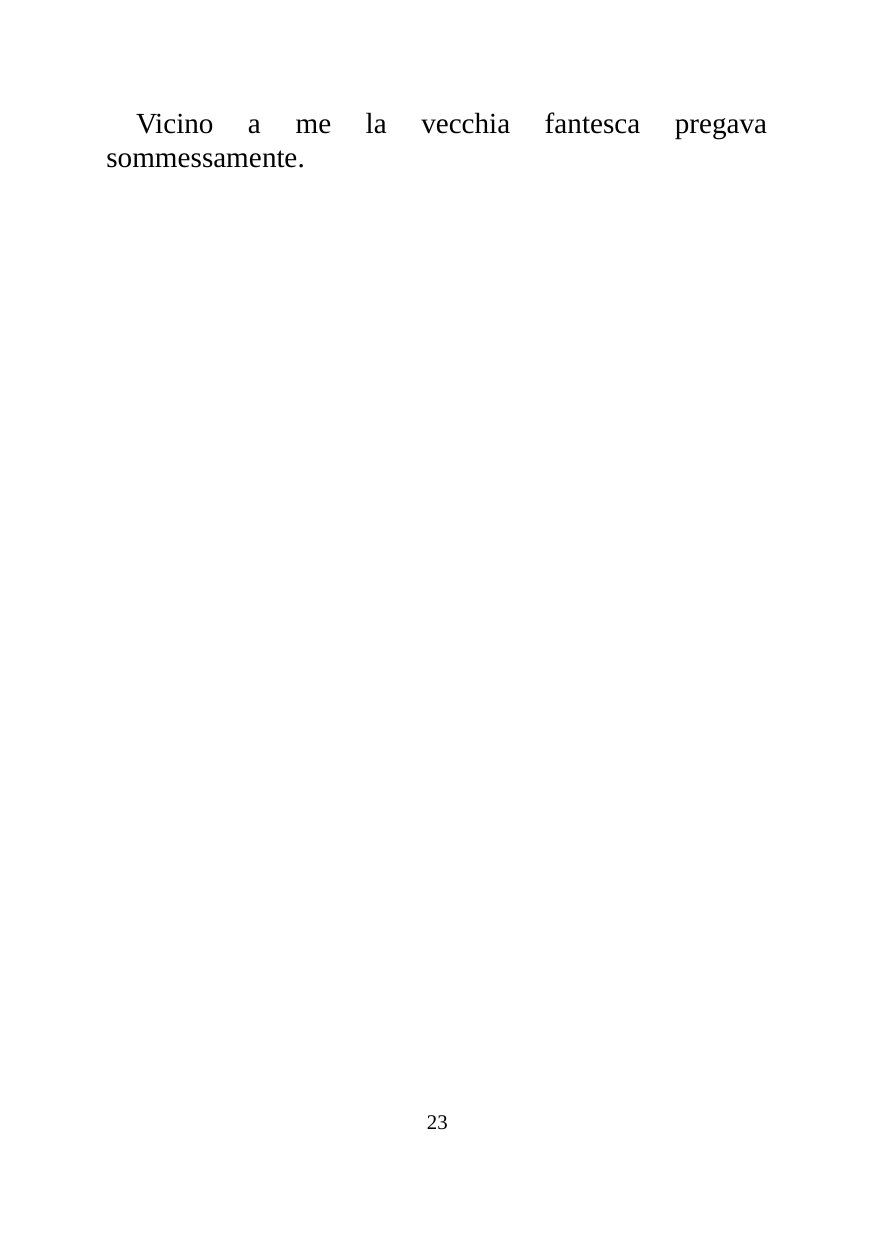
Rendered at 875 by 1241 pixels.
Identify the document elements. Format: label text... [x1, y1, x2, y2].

text Vicino a me la vecchia fantesca pregava sommessamente. [106, 106, 768, 173]
